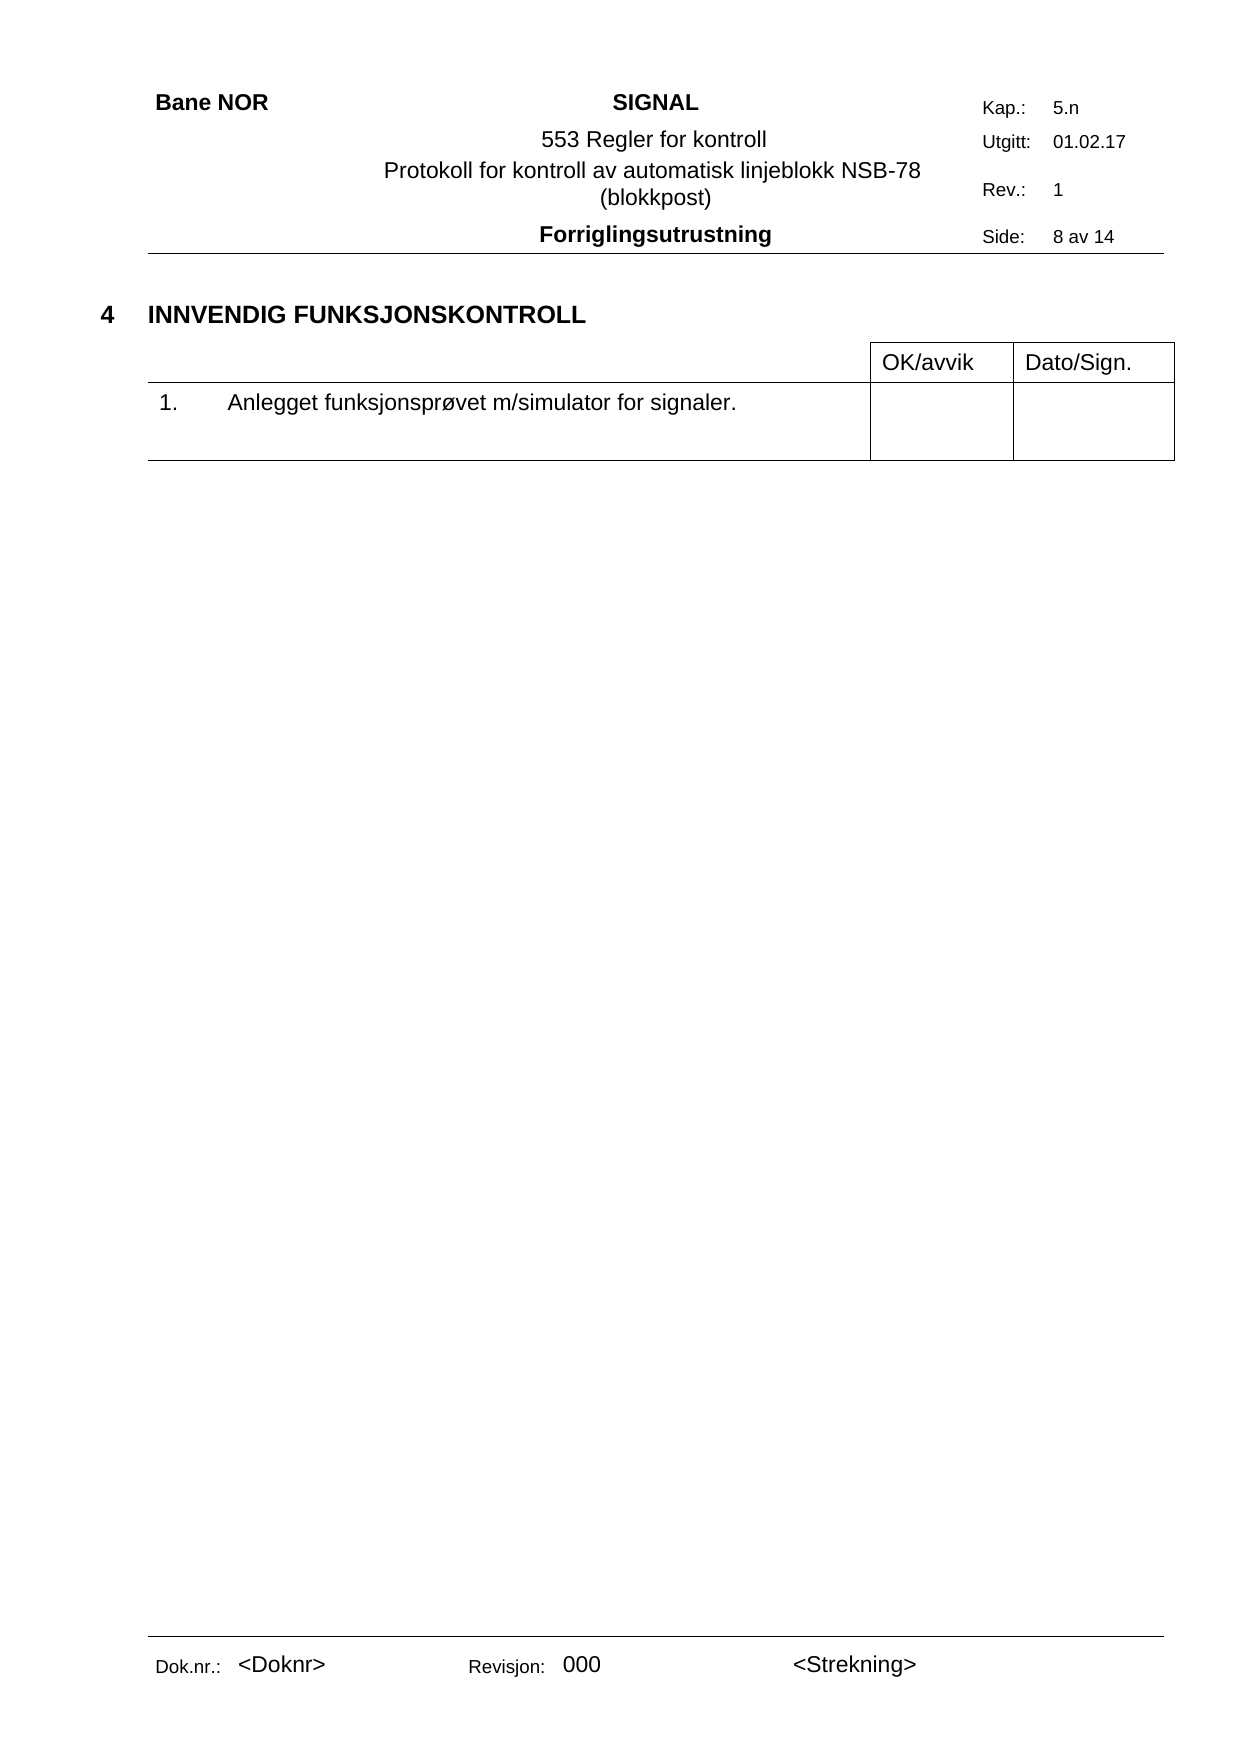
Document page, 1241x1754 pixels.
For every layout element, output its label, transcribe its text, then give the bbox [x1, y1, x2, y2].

table_cell 1. [148, 383, 216, 460]
table_cell [1014, 383, 1174, 460]
table_header [216, 342, 870, 382]
table_header [148, 342, 216, 382]
table_cell [871, 383, 1013, 460]
table_header OK/avvik [871, 343, 1013, 382]
subtitle INNVENDIG FUNKSJONSKONTROLL [100, 301, 1152, 329]
table_header Dato/Sign. [1014, 343, 1174, 382]
table_cell Anlegget funksjonsprøvet m/simulator for signaler. [216, 383, 870, 460]
